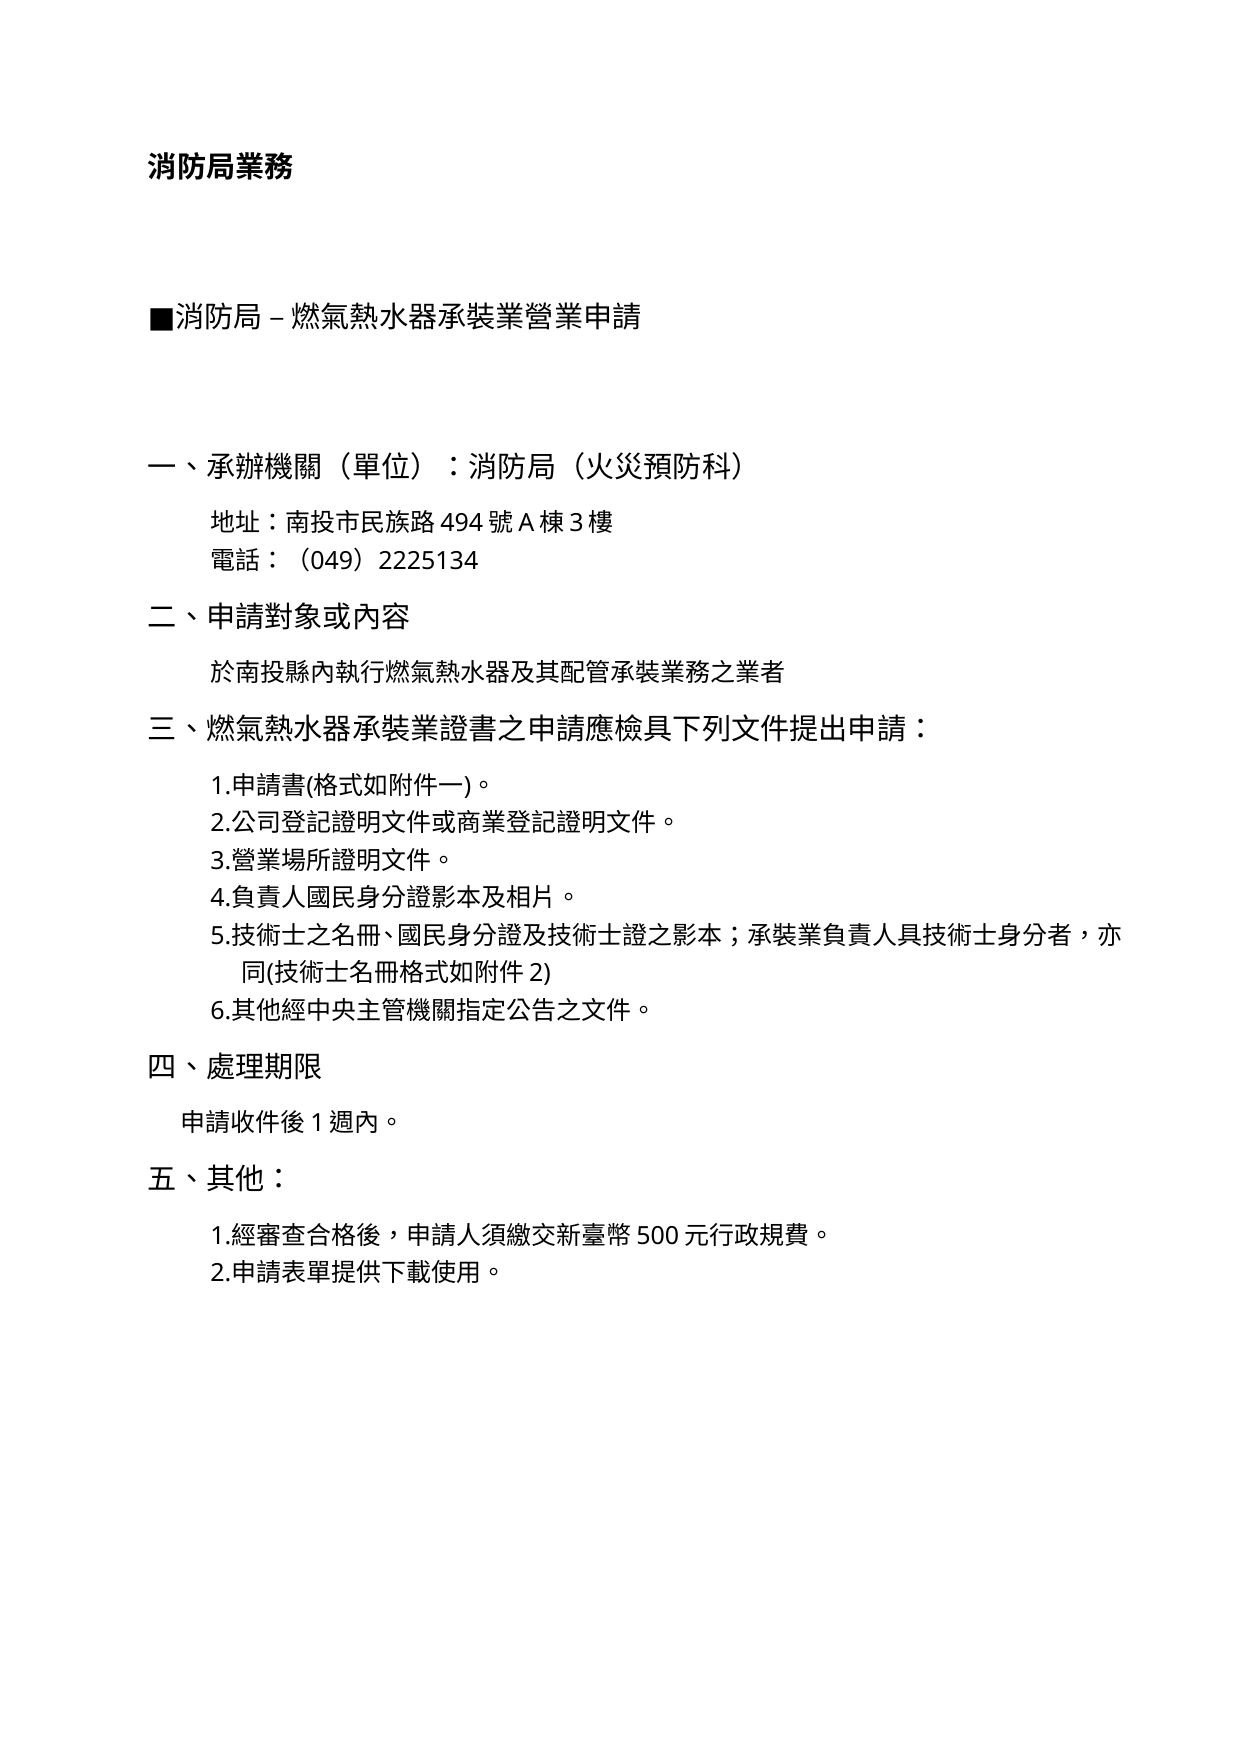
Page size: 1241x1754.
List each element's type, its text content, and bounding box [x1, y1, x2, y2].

text 五、其他： [148, 1139, 1122, 1214]
text 3.營業場所證明文件。 [173, 839, 1122, 877]
text 4.負責人國民身分證影本及相片。 [173, 877, 1122, 914]
text 消防局業務 [148, 127, 1122, 202]
text 二、申請對象或內容 [148, 577, 1122, 652]
text 電話：（049）2225134 [148, 539, 1122, 577]
text 於南投縣內執行燃氣熱水器及其配管承裝業務之業者 [148, 652, 1122, 689]
text 1.經審查合格後，申請人須繳交新臺幣500元行政規費。 [198, 1214, 1122, 1252]
text ■消防局 – 燃氣熱水器承裝業營業申請 [148, 277, 1122, 352]
text 2.公司登記證明文件或商業登記證明文件。 [148, 802, 1122, 839]
text 地址：南投市民族路494號A棟3樓 [148, 502, 1122, 539]
text 一、承辦機關（單位）：消防局（火災預防科） [148, 427, 1122, 502]
text 四、處理期限 [148, 1027, 1122, 1102]
text 5.技術士之名冊、國民身分證及技術士證之影本；承裝業負責人具技術士身分者，亦同(技術士名冊格式如附件2) [210, 914, 1122, 989]
text 1.申請書(格式如附件一)。 [148, 764, 1122, 802]
text 三、燃氣熱水器承裝業證書之申請應檢具下列文件提出申請： [148, 689, 1122, 764]
text 申請收件後1週內。 [148, 1102, 1122, 1139]
text 6.其他經中央主管機關指定公告之文件。 [173, 989, 1122, 1027]
text 2.申請表單提供下載使用。 [198, 1252, 1122, 1289]
